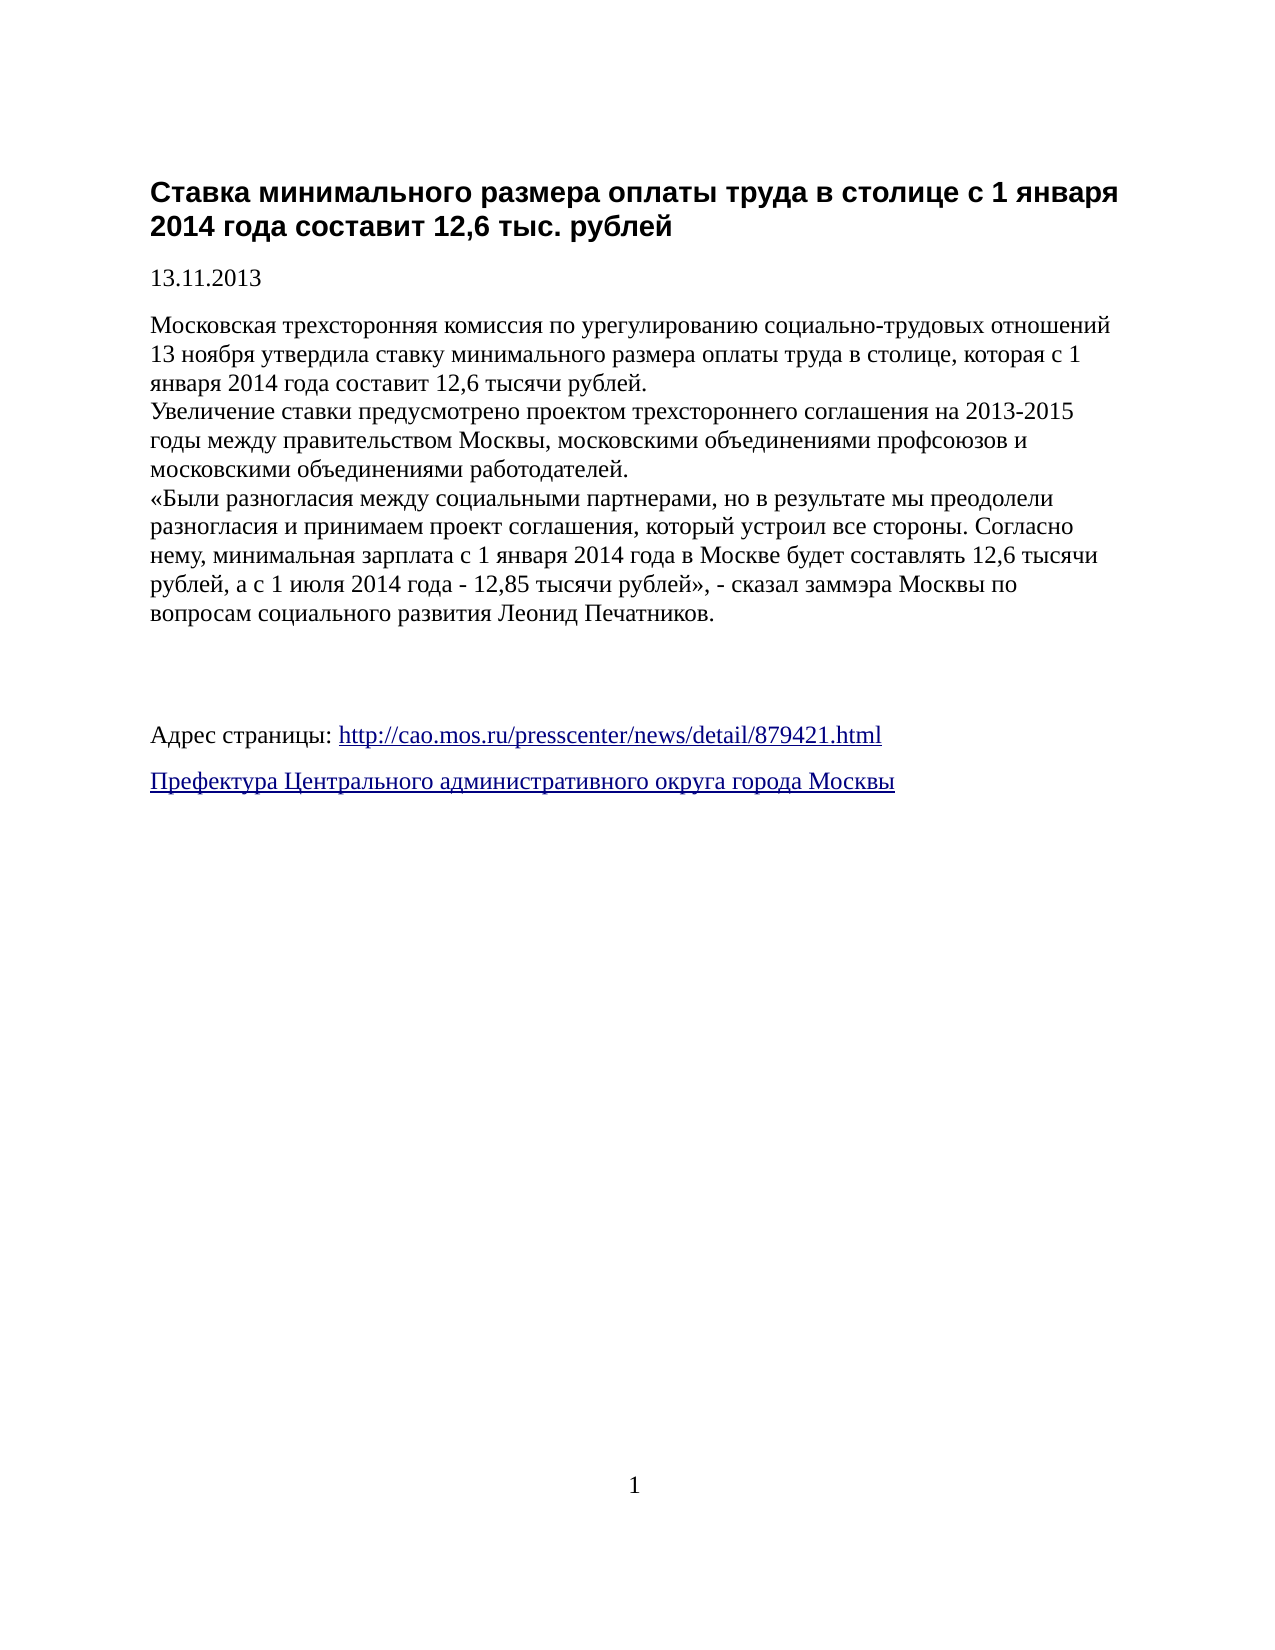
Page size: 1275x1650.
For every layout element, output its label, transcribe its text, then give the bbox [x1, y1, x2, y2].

text Адрес страницы: http://cao.mos.ru/presscenter/news/detail/879421.html [150, 720, 1125, 748]
subtitle Ставка минимального размера оплаты труда в столице с 1 января 2014 года составит 12,6 тыс. рублей [150, 175, 1125, 242]
text Московская трехсторонняя комиссия по урегулированию социально-трудовых отношений 13 ноября утвердила ставку минимального размера оплаты труда в столице, которая с 1 января 2014 года составит 12,6 тысячи рублей. Увеличение ставки предусмотрено проектом трехстороннего соглашения на 2013-2015 годы между правительством Москвы, московскими объединениями профсоюзов и московскими объединениями работодателей. «Были разногласия между социальными партнерами, но в результате мы преодолели разногласия и принимаем проект соглашения, который устроил все стороны. Согласно нему, минимальная зарплата с 1 января 2014 года в Москве будет составлять 12,6 тысячи рублей, а с 1 июля 2014 года - 12,85 тысячи рублей», - сказал заммэра Москвы по вопросам социального развития Леонид Печатников. [150, 310, 1125, 626]
text Префектура Центрального административного округа города Москвы [150, 766, 1125, 795]
text 13.11.2013 [150, 263, 1125, 292]
